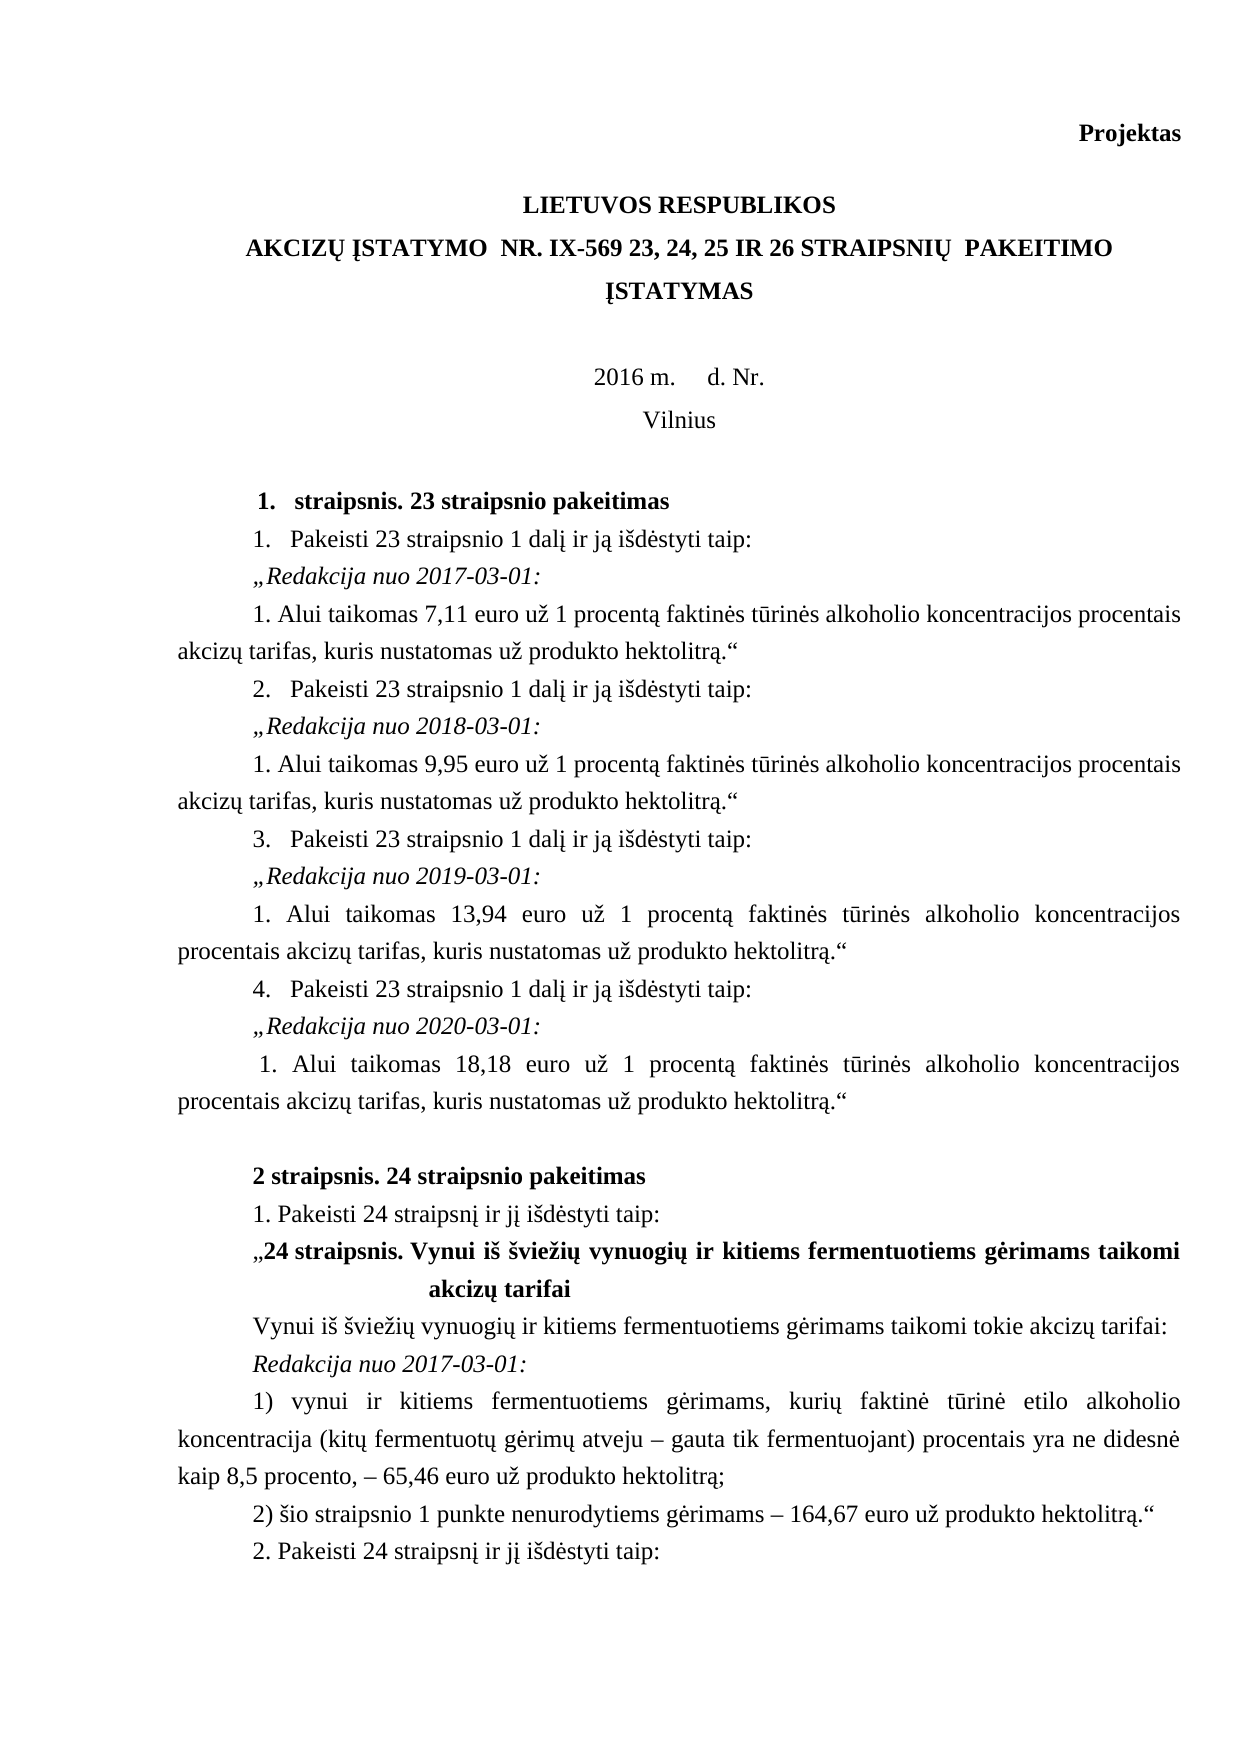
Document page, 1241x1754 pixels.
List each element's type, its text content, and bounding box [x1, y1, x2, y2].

text 2) šio straipsnio 1 punkte nenurodytiems gėrimams – 164,67 euro už produkto hektolitrą.“ [177, 1490, 1181, 1527]
text AKCIZŲ ĮSTATYMO NR. IX-569 23, 24, 25 IR 26 STRAIPSNIŲ PAKEITIMO [177, 233, 1181, 262]
text 1. Alui taikomas 13,94 euro už 1 procentą faktinės tūrinės alkoholio koncentracijos procentais akcizų tarifas, kuris nustatomas už produkto hektolitrą.“ [177, 890, 1181, 965]
text 1) vynui ir kitiems fermentuotiems gėrimams, kurių faktinė tūrinė etilo alkoholio koncentracija (kitų fermentuotų gėrimų atveju – gauta tik fermentuojant) procentais yra ne didesnė kaip 8,5 procento, – 65,46 euro už produkto hektolitrą; [177, 1377, 1181, 1490]
text Redakcija nuo 2017-03-01: [177, 1340, 1181, 1377]
text Projektas [177, 118, 1181, 147]
text „Redakcija nuo 2020-03-01: [177, 1002, 1181, 1040]
text „Redakcija nuo 2019-03-01: [177, 852, 1181, 890]
text 2016 m. d. Nr. [177, 362, 1181, 391]
text LIETUVOS RESPUBLIKOS [177, 190, 1181, 219]
text 1. Alui taikomas 9,95 euro už 1 procentą faktinės tūrinės alkoholio koncentracijos procentais akcizų tarifas, kuris nustatomas už produkto hektolitrą.“ [177, 740, 1181, 815]
text 4. Pakeisti 23 straipsnio 1 dalį ir ją išdėstyti taip: [252, 965, 1181, 1002]
text 1. Alui taikomas 18,18 euro už 1 procentą faktinės tūrinės alkoholio koncentracijos procentais akcizų tarifas, kuris nustatomas už produkto hektolitrą.“ [177, 1040, 1181, 1115]
text „Redakcija nuo 2018-03-01: [177, 702, 1181, 740]
text Vilnius [177, 406, 1181, 434]
text Vynui iš šviežių vynuogių ir kitiems fermentuotiems gėrimams taikomi tokie akcizų tarifai: [177, 1302, 1181, 1340]
text „24 straipsnis. Vynui iš šviežių vynuogių ir kitiems fermentuotiems gėrimams taikomi akcizų tarifai [252, 1227, 1181, 1302]
text 2. Pakeisti 24 straipsnį ir jį išdėstyti taip: [177, 1527, 1181, 1565]
text 3. Pakeisti 23 straipsnio 1 dalį ir ją išdėstyti taip: [252, 815, 1181, 852]
text 1. straipsnis. 23 straipsnio pakeitimas [257, 477, 1181, 515]
text 1. Pakeisti 23 straipsnio 1 dalį ir ją išdėstyti taip: [252, 515, 1181, 552]
text 1. Alui taikomas 7,11 euro už 1 procentą faktinės tūrinės alkoholio koncentracijos procentais akcizų tarifas, kuris nustatomas už produkto hektolitrą.“ [177, 590, 1181, 665]
text „Redakcija nuo 2017-03-01: [252, 552, 1181, 590]
text ĮSTATYMAS [177, 276, 1181, 305]
text 2 straipsnis. 24 straipsnio pakeitimas [177, 1152, 1181, 1190]
text 2. Pakeisti 23 straipsnio 1 dalį ir ją išdėstyti taip: [252, 665, 1181, 702]
text 1. Pakeisti 24 straipsnį ir jį išdėstyti taip: [177, 1190, 1181, 1227]
